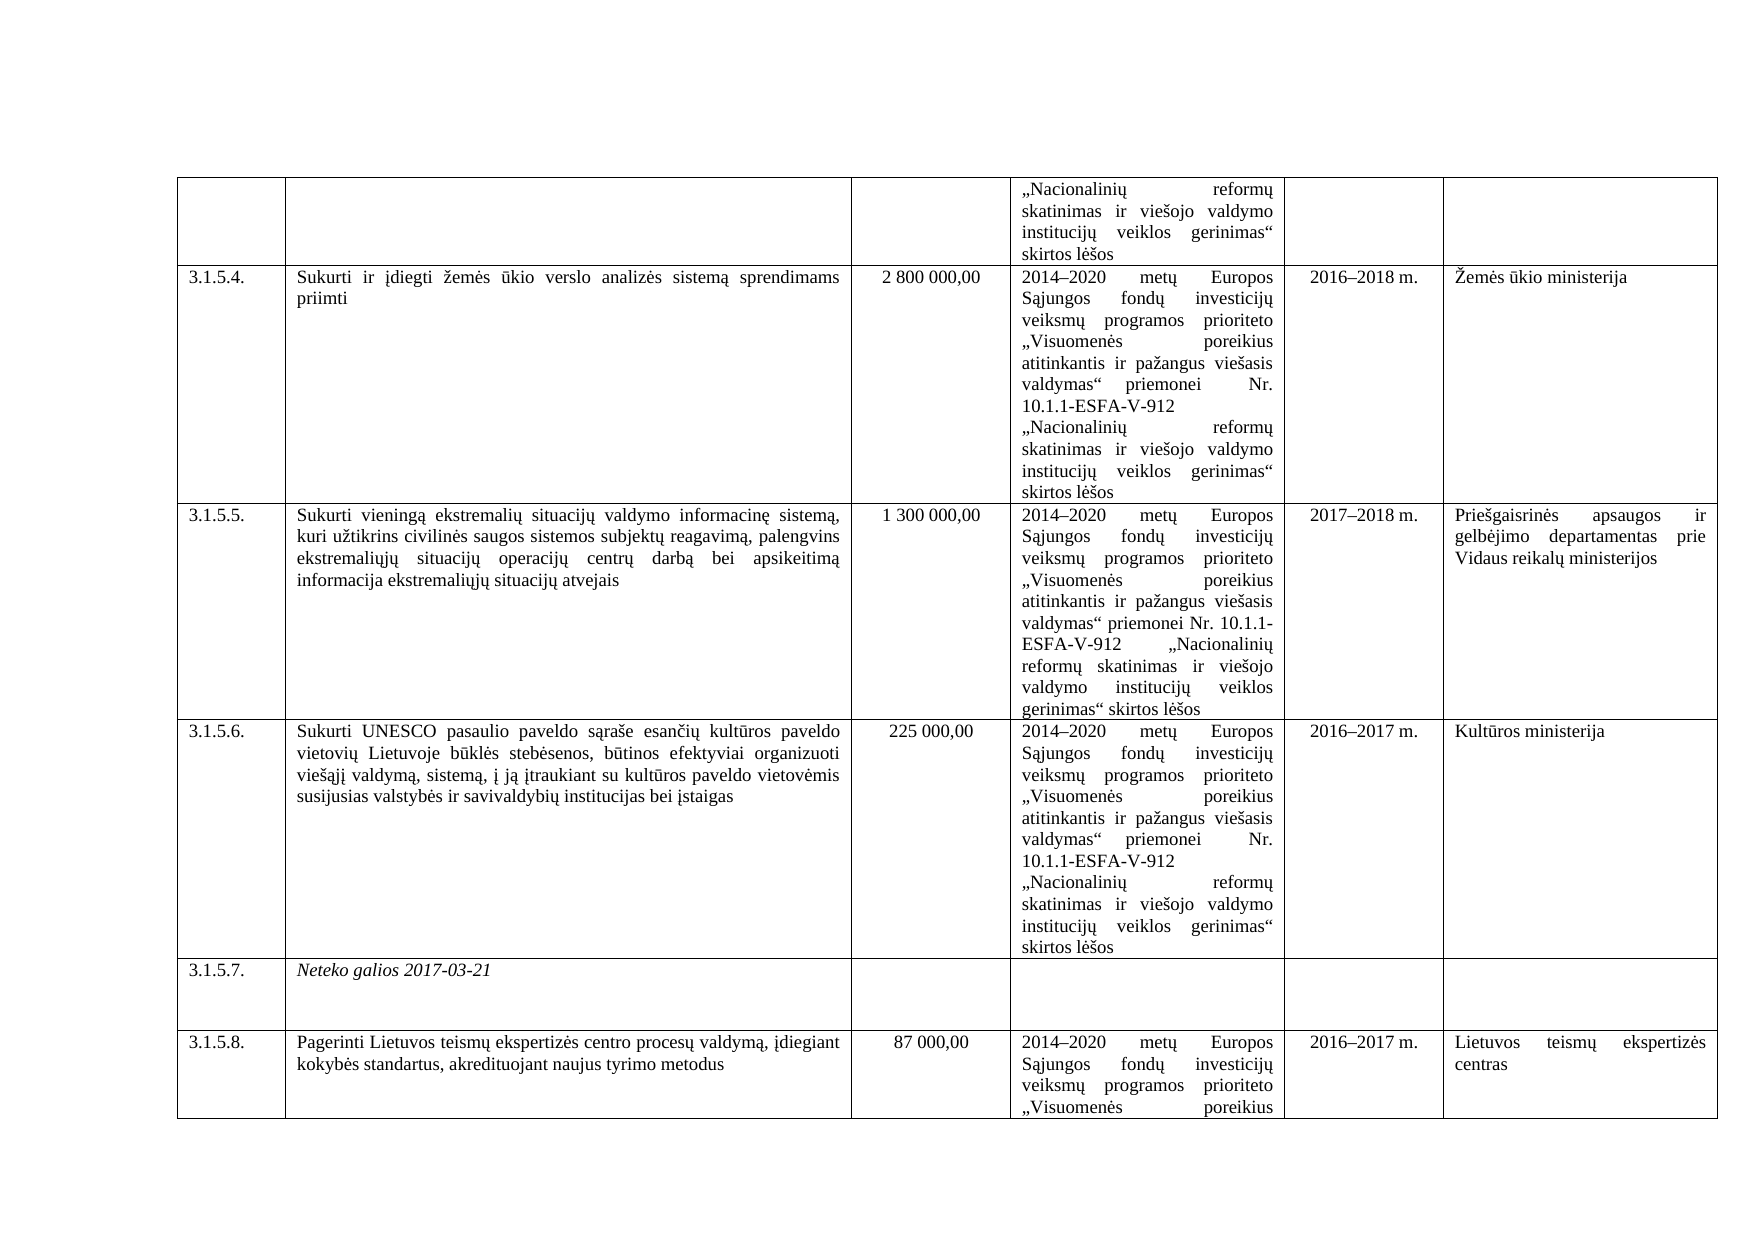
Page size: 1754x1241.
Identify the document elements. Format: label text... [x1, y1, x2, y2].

table_cell 225 000,00 [852, 720, 1010, 958]
table_cell 2014–2020 metų Europos Sąjungos fondų investicijų veiksmų programos prioriteto „Visuomenės poreikius atitinkantis ir pažangus viešasis valdymas“ priemonei Nr. 10.1.1-ESFA-V-912 „Nacionalinių reformų skatinimas ir viešojo valdymo institucijų veiklos gerinimas“ skirtos lėšos [1011, 266, 1284, 503]
table_cell 87 000,00 [852, 1031, 1010, 1117]
table_cell 1 300 000,00 [852, 504, 1010, 719]
table_cell Sukurti vieningą ekstremalių situacijų valdymo informacinę sistemą, kuri užtikrins civilinės saugos sistemos subjektų reagavimą, palengvins ekstremaliųjų situacijų operacijų centrų darbą bei apsikeitimą informacija ekstremaliųjų situacijų atvejais [286, 504, 851, 719]
table_cell 3.1.5.4. [178, 266, 285, 503]
table_cell „Nacionalinių reformų skatinimas ir viešojo valdymo institucijų veiklos gerinimas“ skirtos lėšos [1011, 178, 1284, 264]
table_cell 2014–2020 metų Europos Sąjungos fondų investicijų veiksmų programos prioriteto „Visuomenės poreikius atitinkantis ir pažangus viešasis valdymas“ priemonei Nr. 10.1.1-ESFA-V-912 „Nacionalinių reformų skatinimas ir viešojo valdymo institucijų veiklos gerinimas“ skirtos lėšos [1011, 720, 1284, 958]
table_cell 2016–2017 m. [1285, 720, 1443, 958]
table_cell Priešgaisrinės apsaugos ir gelbėjimo departamentas prie Vidaus reikalų ministerijos [1444, 504, 1717, 719]
table_cell 3.1.5.8. [178, 1031, 285, 1117]
table_cell Kultūros ministerija [1444, 720, 1717, 958]
table_cell 3.1.5.6. [178, 720, 285, 958]
table_cell [1444, 178, 1717, 264]
table_cell [852, 959, 1010, 1030]
table_cell [1011, 959, 1284, 1030]
table_cell 2016–2017 m. [1285, 1031, 1443, 1117]
table_cell [286, 178, 851, 264]
table_cell [1285, 178, 1443, 264]
table_cell 2014–2020 metų Europos Sąjungos fondų investicijų veiksmų programos prioriteto „Visuomenės poreikius atitinkantis ir pažangus viešasis valdymas“ priemonei Nr. 10.1.1-ESFA-V-912 „Nacionalinių reformų skatinimas ir viešojo valdymo institucijų veiklos gerinimas“ skirtos lėšos [1011, 504, 1284, 719]
table_cell Sukurti UNESCO pasaulio paveldo sąraše esančių kultūros paveldo vietovių Lietuvoje būklės stebėsenos, būtinos efektyviai organizuoti viešąjį valdymą, sistemą, į ją įtraukiant su kultūros paveldo vietovėmis susijusias valstybės ir savivaldybių institucijas bei įstaigas [286, 720, 851, 958]
table_cell Neteko galios 2017-03-21 [286, 959, 851, 1030]
table_cell [852, 178, 1010, 264]
table_cell 2016–2018 m. [1285, 266, 1443, 503]
table_cell 2 800 000,00 [852, 266, 1010, 503]
table_cell 3.1.5.7. [178, 959, 285, 1030]
table_cell [178, 178, 285, 264]
table_cell Žemės ūkio ministerija [1444, 266, 1717, 503]
table_cell Sukurti ir įdiegti žemės ūkio verslo analizės sistemą sprendimams priimti [286, 266, 851, 503]
table_cell Pagerinti Lietuvos teismų ekspertizės centro procesų valdymą, įdiegiant kokybės standartus, akredituojant naujus tyrimo metodus [286, 1031, 851, 1117]
table_cell Lietuvos teismų ekspertizės centras [1444, 1031, 1717, 1117]
table_cell 3.1.5.5. [178, 504, 285, 719]
table_cell [1444, 959, 1717, 1030]
table_cell [1285, 959, 1443, 1030]
table_cell 2014–2020 metų Europos Sąjungos fondų investicijų veiksmų programos prioriteto „Visuomenės poreikius [1011, 1031, 1284, 1117]
table_cell 2017–2018 m. [1285, 504, 1443, 719]
